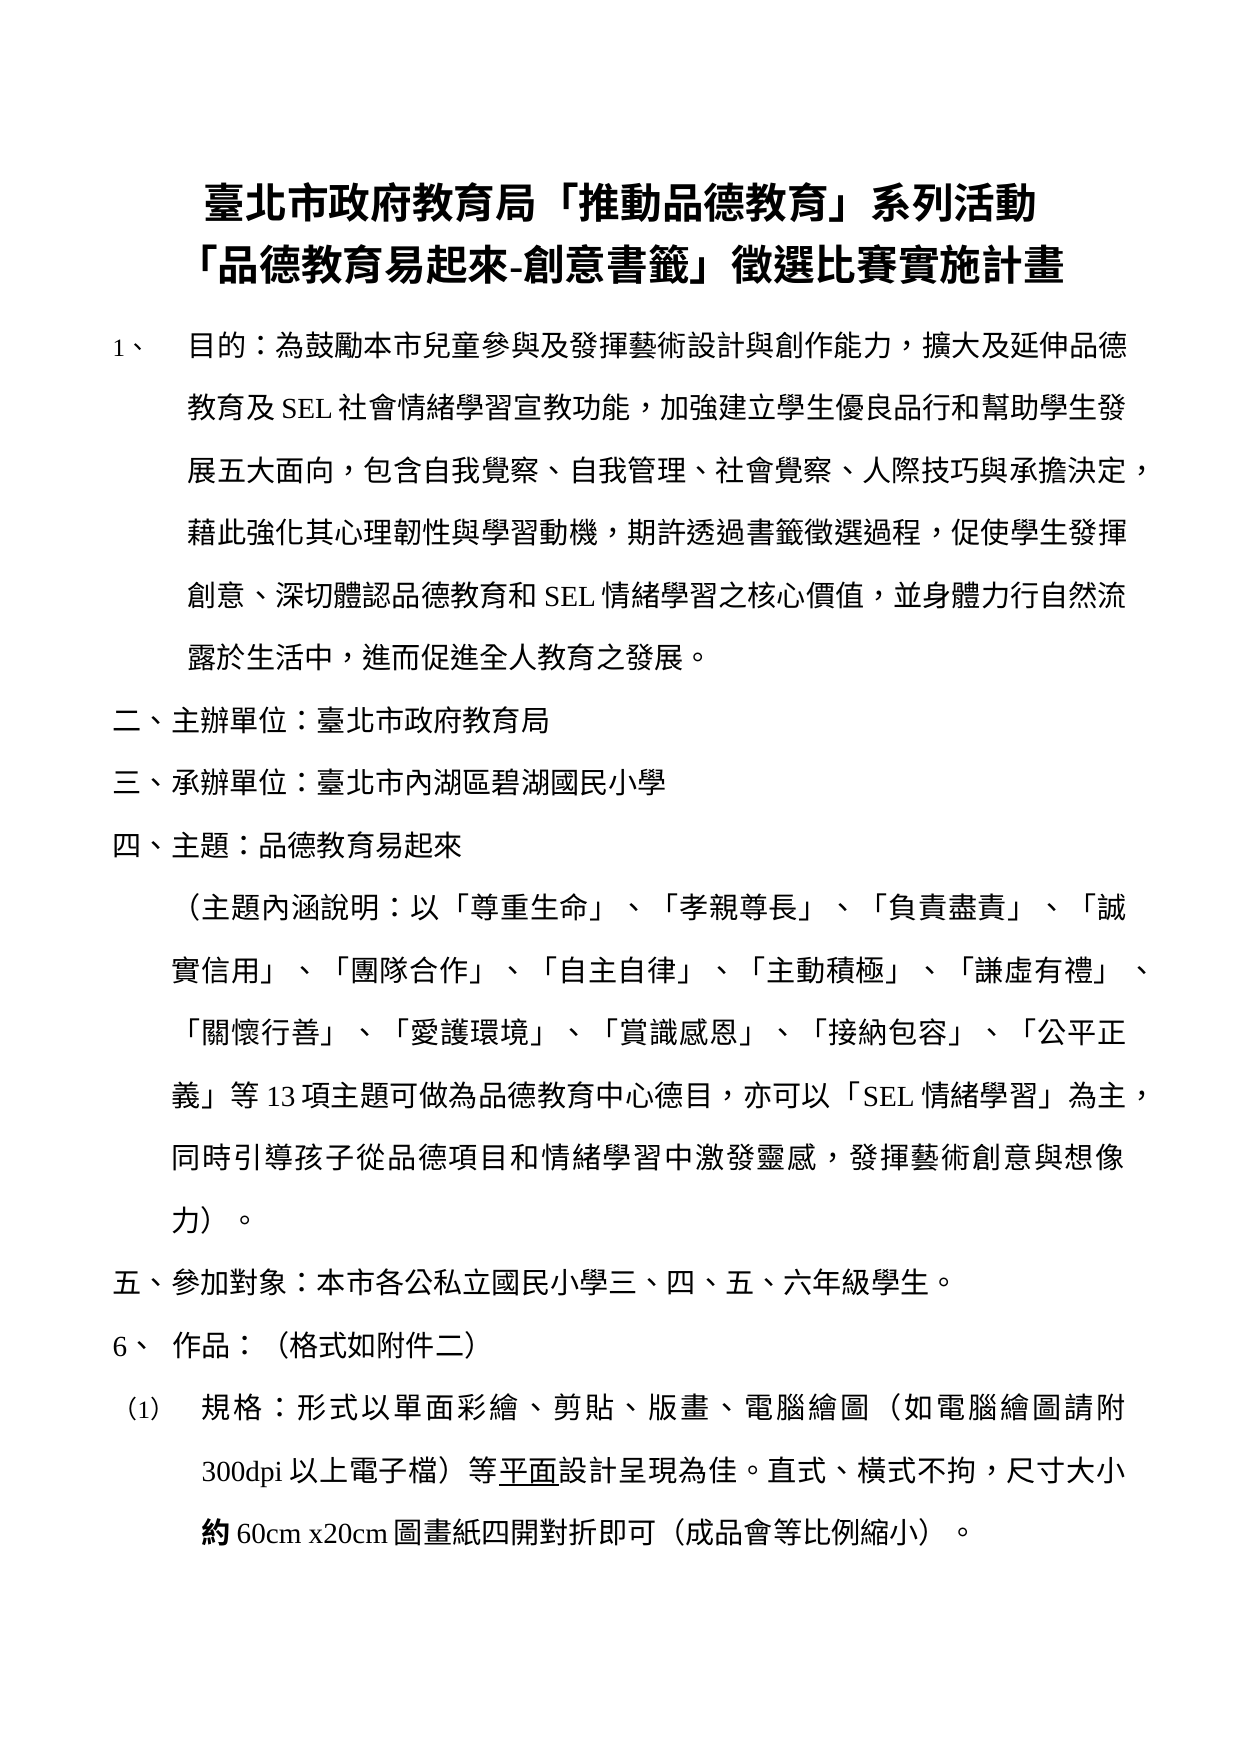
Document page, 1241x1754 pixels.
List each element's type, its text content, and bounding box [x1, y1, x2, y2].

list 規格：形式以單面彩繪、剪貼、版畫、電腦繪圖（如電腦繪圖請附300dpi以上電子檔）等平面設計呈現為佳。直式、橫式不拘，尺寸大小約60cm x20cm圖畫紙四開對折即可（成品會等比例縮小）。 [112, 1364, 1128, 1552]
list 作品：（格式如附件二） [112, 1302, 1128, 1364]
text （主題內涵說明：以「尊重生命」、「孝親尊長」、「負責盡責」、「誠實信用」、「團隊合作」、「自主自律」、「主動積極」、「謙虛有禮」、「關懷行善」、「愛護環境」、「賞識感恩」、「接納包容」、「公平正義」等13項主題可做為品德教育中心德目，亦可以「SEL情緒學習」為主，同時引導孩子從品德項目和情緒學習中激發靈感，發揮藝術創意與想像力）。 [171, 864, 1128, 1239]
text 「品德教育易起來-創意書籤」徵選比賽實施計畫 [112, 221, 1128, 283]
text 三、承辦單位：臺北市內湖區碧湖國民小學 [112, 739, 1128, 802]
text 二、主辦單位：臺北市政府教育局 [112, 677, 1128, 739]
text 臺北市政府教育局「推動品德教育」系列活動 [112, 158, 1128, 221]
text 五、參加對象：本市各公私立國民小學三、四、五、六年級學生。 [112, 1239, 1128, 1302]
list 目的：為鼓勵本市兒童參與及發揮藝術設計與創作能力，擴大及延伸品德教育及SEL社會情緒學習宣教功能，加強建立學生優良品行和幫助學生發展五大面向，包含自我覺察、自我管理、社會覺察、人際技巧與承擔決定，藉此強化其心理韌性與學習動機，期許透過書籤徵選過程，促使學生發揮創意、深切體認品德教育和SEL情緒學習之核心價值，並身體力行自然流露於生活中，進而促進全人教育之發展。 [112, 302, 1128, 677]
text 四、主題：品德教育易起來 [112, 802, 1128, 864]
